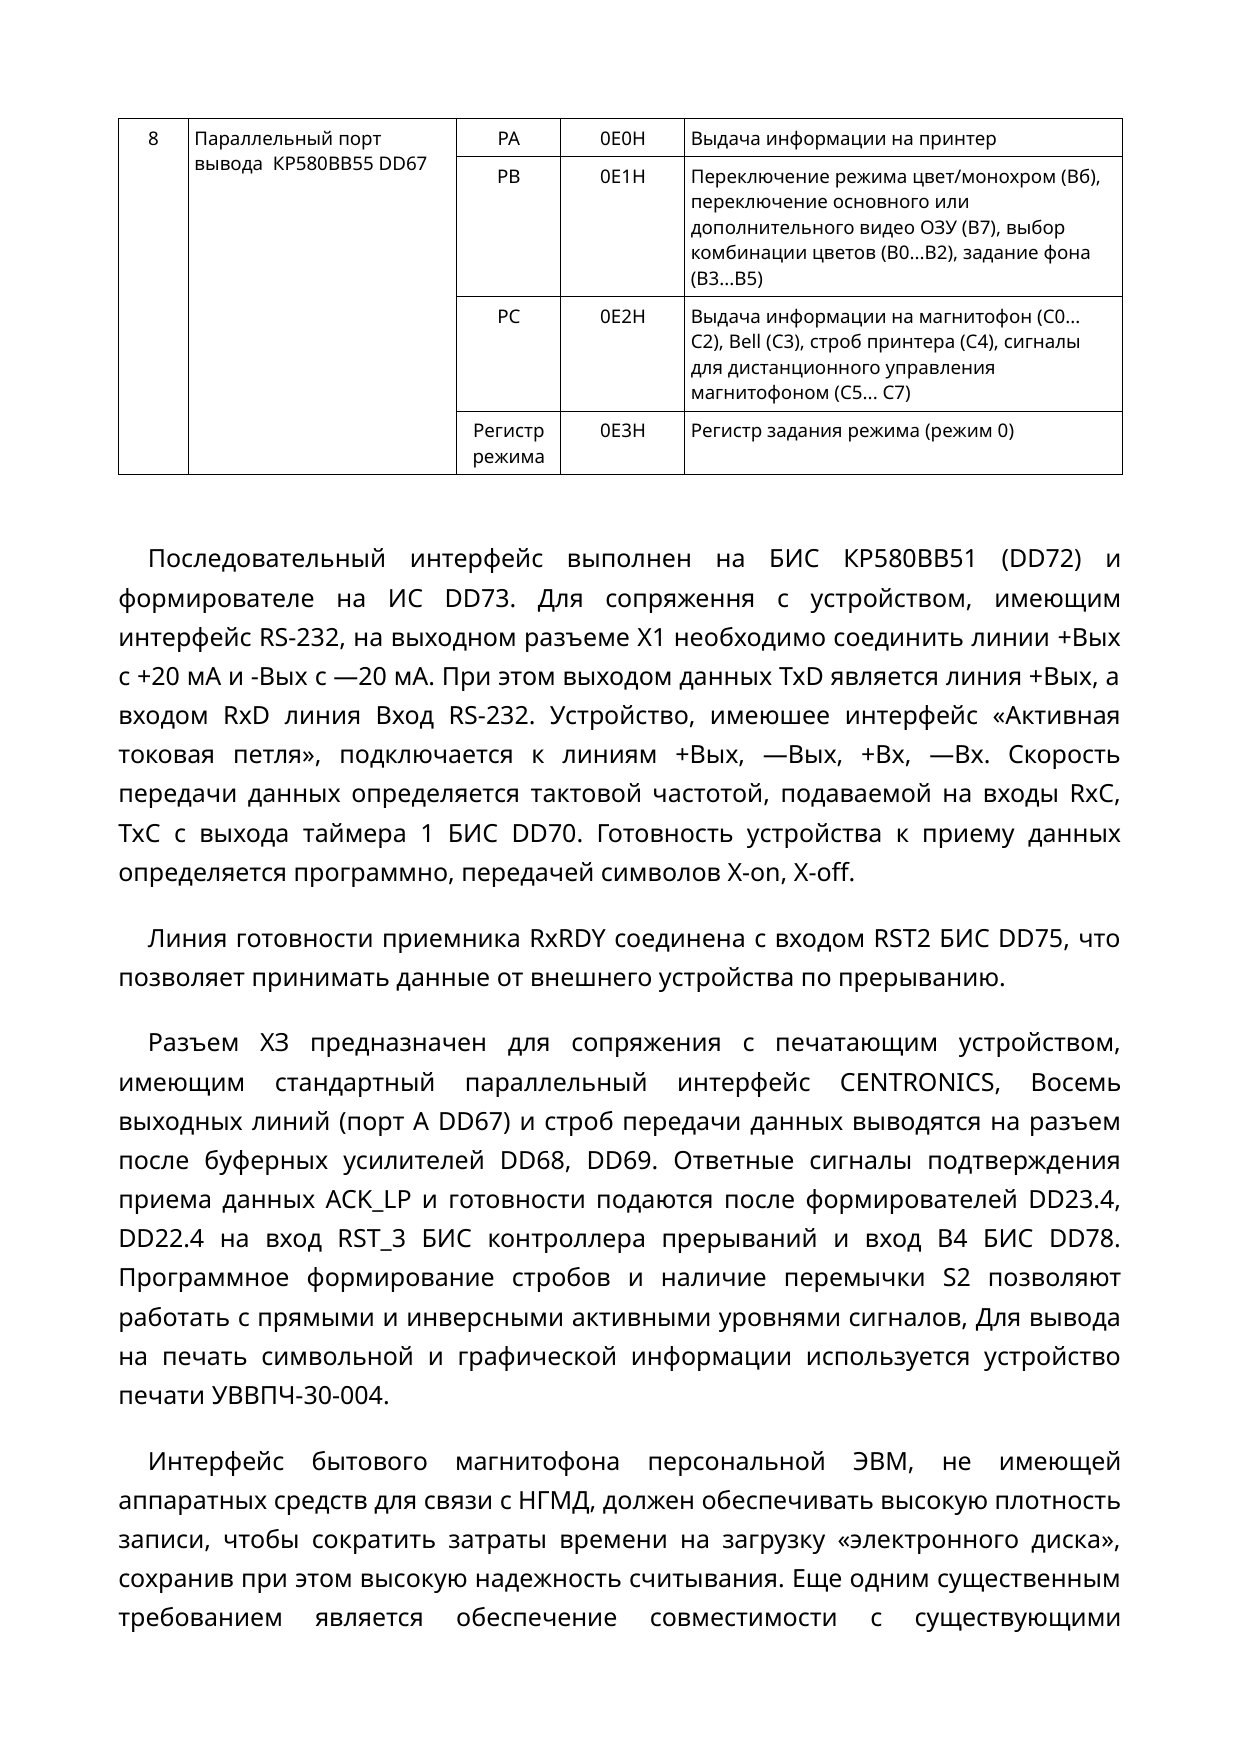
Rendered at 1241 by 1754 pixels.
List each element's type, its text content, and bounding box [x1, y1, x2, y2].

table_cell 0E1H [561, 157, 684, 296]
table_cell Выдача информации на магнитофон (C0... C2), Bell (C3), строб принтера (C4), сигналы для дистанционного управления магнитофоном (C5... С7) [685, 297, 1122, 411]
table_cell Регистр режима [457, 412, 560, 474]
table_cell 0E3H [561, 412, 684, 474]
table_cell Выдача информации на принтер [685, 119, 1122, 156]
table_cell Параллельный порт вывода КР580ВВ55 DD67 [189, 119, 456, 474]
table_cell 0E2H [561, 297, 684, 411]
text Разъем ХЗ предназначен для сопряжения с печатающим устройством, имеющим стандартный параллельный интерфейс CENTRONICS, Восемь выходных линий (порт А DD67) и строб передачи данных выводятся на разъем после буферных усилителей DD68, DD69. Ответные сигналы подтверждения приема данных ACK_LP и готовности подаются после формирователей DD23.4, DD22.4 на вход RST_3 БИС контроллера прерываний и вход В4 БИС DD78. Программное формирование стробов и наличие перемычки S2 позволяют работать с прямыми и инверсными активными уровнями сигналов, Для вывода на печать символьной и графической информации используется устройство печати УВВПЧ-30-004. [118, 1025, 1122, 1412]
table_cell PA [457, 119, 560, 156]
table_cell Регистр задания режима (режим 0) [685, 412, 1122, 474]
text Интерфейс бытового магнитофона персональной ЭВМ, не имеющей аппаратных средств для связи с НГМД, должен обеспечивать высокую плотность записи, чтобы сократить затраты времени на загрузку «электронного диска», сохранив при этом высокую надежность считывания. Еще одним существенным требованием является обеспечение совместимости с существующими [118, 1443, 1122, 1634]
text Линия готовности приемника RxRDY соединена с входом RST2 БИС DD75, что позволяет принимать данные от внешнего устройства по прерыванию. [118, 920, 1122, 993]
table_cell PC [457, 297, 560, 411]
table_cell 8 [119, 119, 188, 474]
table_cell PB [457, 157, 560, 296]
table_cell 0E0H [561, 119, 684, 156]
table_cell Переключение режима цвет/монохром (Вб), переключение основного или дополнительного видео ОЗУ (B7), выбор комбинации цветов (B0...B2), задание фона (B3...B5) [685, 157, 1122, 296]
text Последовательный интерфейс выполнен на БИС КР580ВВ51 (DD72) и формирователе на ИС DD73. Для сопряження с устройством, имеющим интерфейс RS-232, на выходном разъеме Х1 необходимо соединить линии +Вых с +20 мА и -Вых с —20 мА. При этом выходом данных TxD является линия +Вых, а входом RxD линия Вход RS-232. Устройство, имеюшее интерфейс «Активная токовая петля», подключается к линиям +Вых, —Вых, +Вх, —Вх. Скорость передачи данных определяется тактовой частотой, подаваемой на входы RxC, ТхС с выхода таймера 1 БИС DD70. Готовность устройства к приему данных определяется программно, передачей символов X-on, X-off. [118, 541, 1122, 888]
